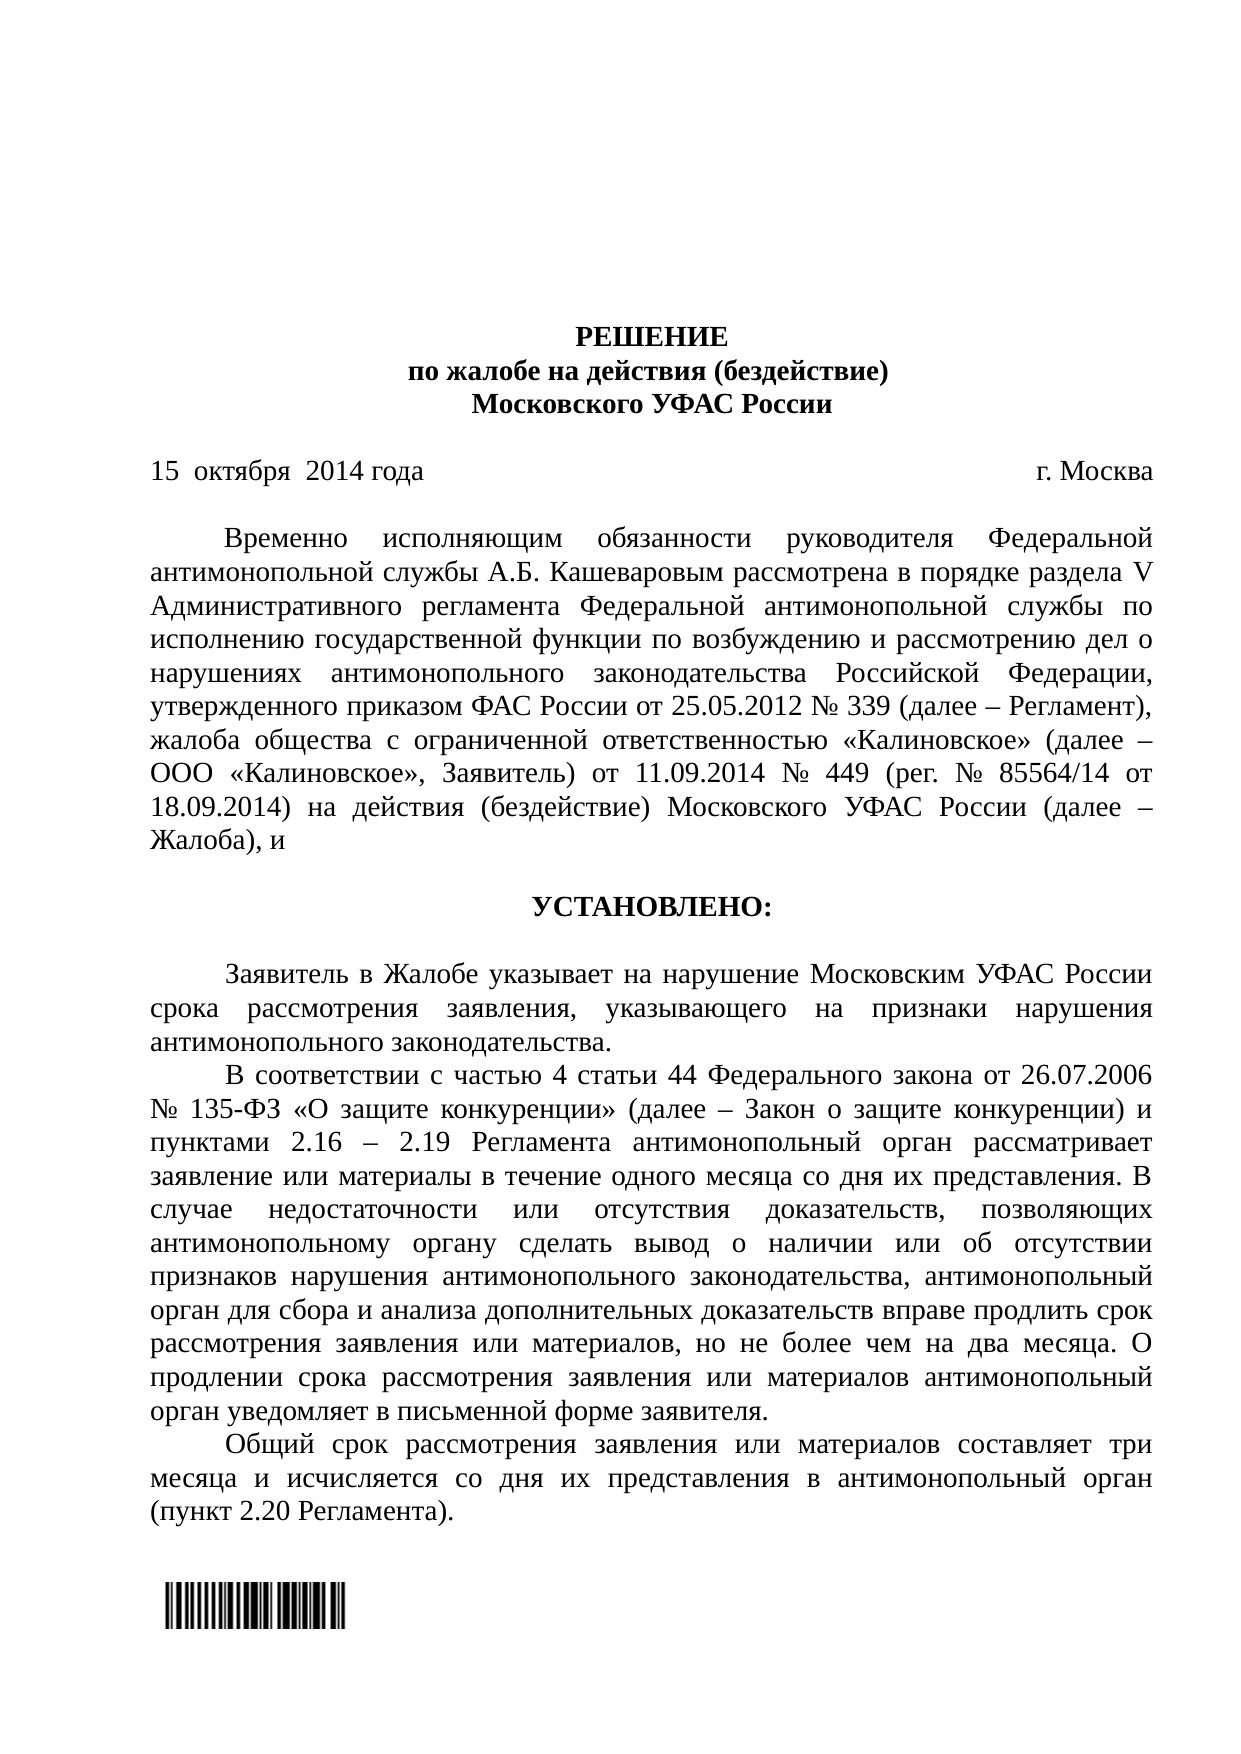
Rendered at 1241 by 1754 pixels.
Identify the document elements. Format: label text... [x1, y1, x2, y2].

text Временно исполняющим обязанности руководителя Федеральной антимонопольной службы А.Б. Кашеваровым рассмотрена в порядке раздела V Административного регламента Федеральной антимонопольной службы по исполнению государственной функции по возбуждению и рассмотрению дел о нарушениях антимонопольного законодательства Российской Федерации, утвержденного приказом ФАС России от 25.05.2012 № 339 (далее – Регламент), жалоба общества с ограниченной ответственностью «Калиновское» (далее – ООО «Калиновское», Заявитель) от 11.09.2014 № 449 (рег. № 85564/14 от 18.09.2014) на действия (бездействие) Московского УФАС России (далее – Жалоба), и [150, 521, 1154, 856]
subtitle РЕШЕНИЕ [150, 319, 1154, 353]
text Московского УФАС России [150, 386, 1154, 420]
text УСТАНОВЛЕНО: [150, 889, 1154, 923]
text Заявитель в Жалобе указывает на нарушение Московским УФАС России срока рассмотрения заявления, указывающего на признаки нарушения антимонопольного законодательства. [150, 957, 1154, 1057]
text по жалобе на действия (бездействие) [150, 353, 1154, 386]
text В соответствии с частью 4 статьи 44 Федерального закона от 26.07.2006 № 135-ФЗ «О защите конкуренции» (далее – Закон о защите конкуренции) и пунктами 2.16 – 2.19 Регламента антимонопольный орган рассматривает заявление или материалы в течение одного месяца со дня их представления. В случае недостаточности или отсутствия доказательств, позволяющих антимонопольному органу сделать вывод о наличии или об отсутствии признаков нарушения антимонопольного законодательства, антимонопольный орган для сбора и анализа дополнительных доказательств вправе продлить срок рассмотрения заявления или материалов, но не более чем на два месяца. О продлении срока рассмотрения заявления или материалов антимонопольный орган уведомляет в письменной форме заявителя. [150, 1057, 1154, 1426]
picture [150, 1582, 363, 1629]
text Общий срок рассмотрения заявления или материалов составляет три месяца и исчисляется со дня их представления в антимонопольный орган (пункт 2.20 Регламента). [150, 1426, 1154, 1527]
text 15 октября 2014 года г. Москва [150, 453, 1154, 487]
